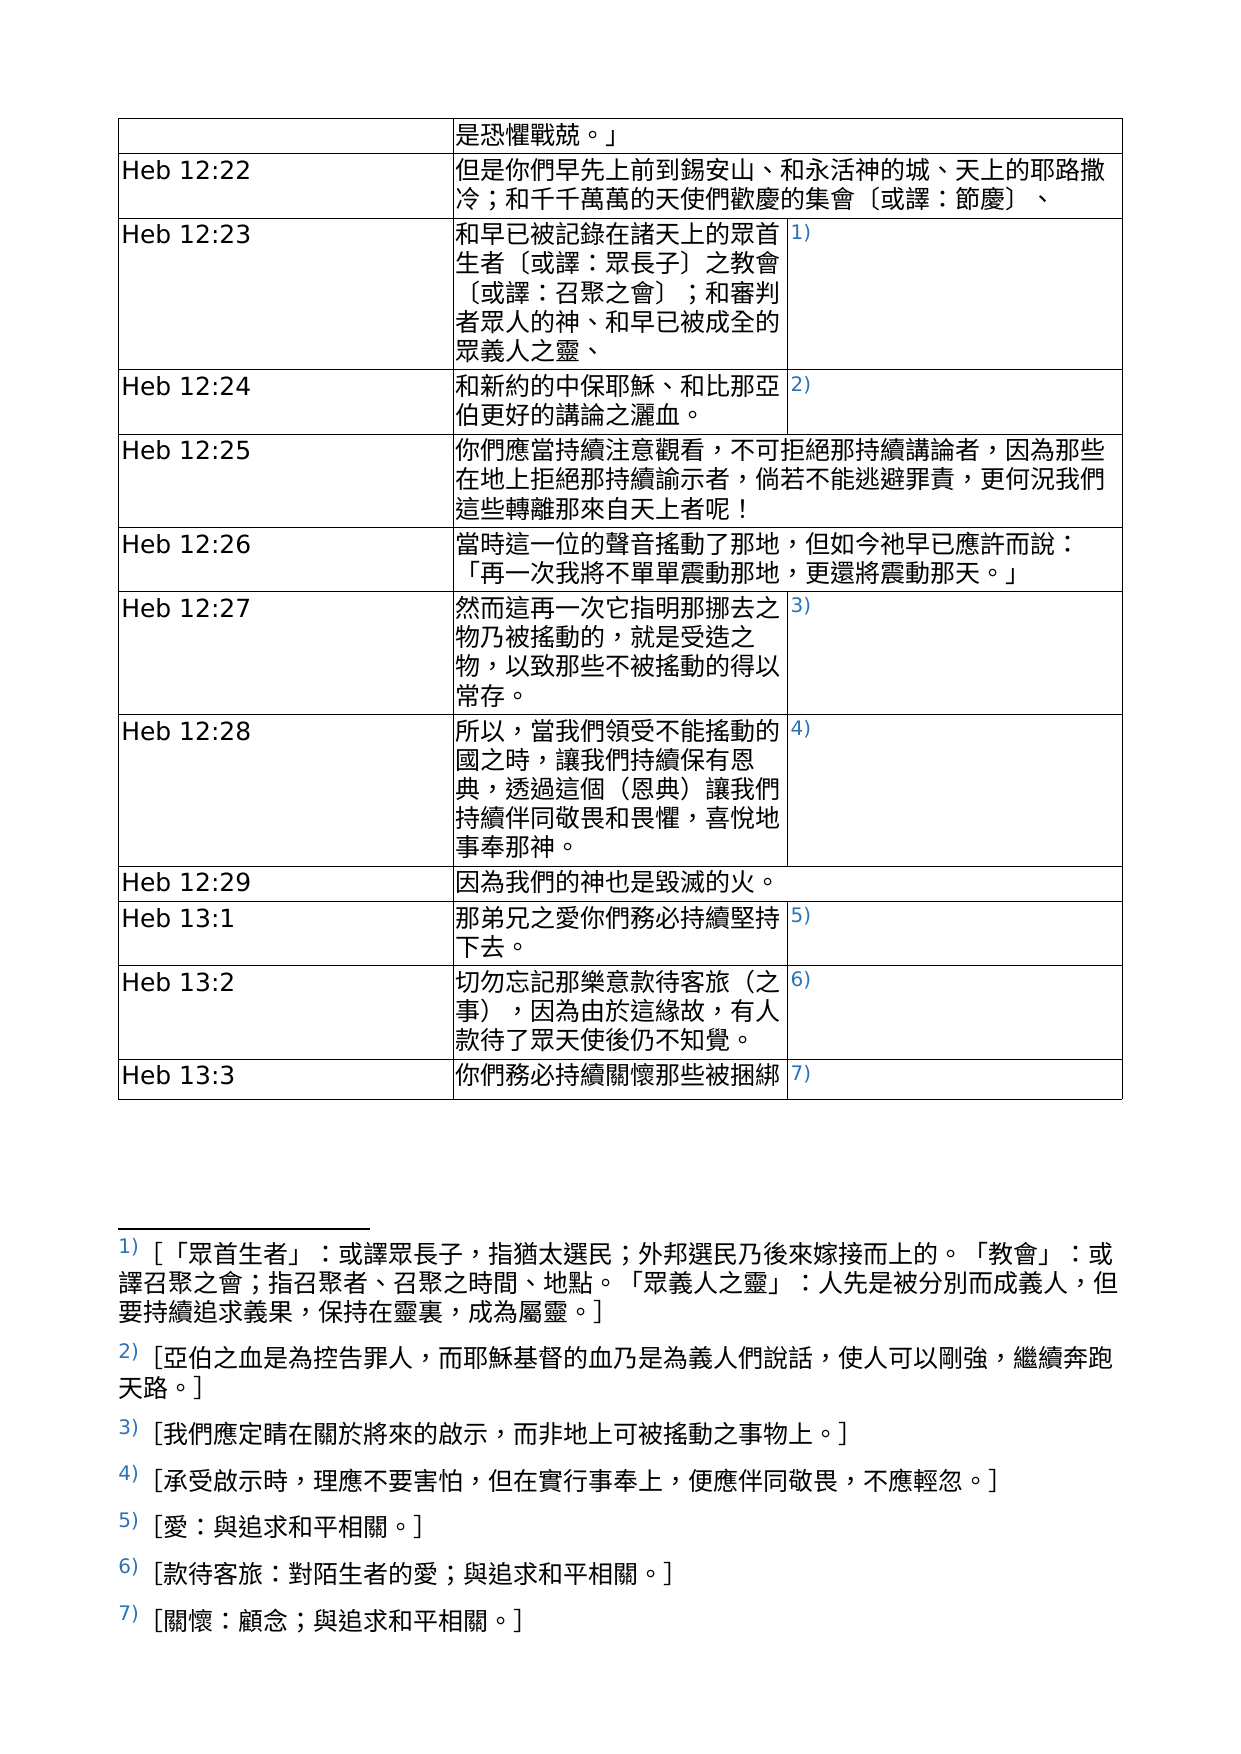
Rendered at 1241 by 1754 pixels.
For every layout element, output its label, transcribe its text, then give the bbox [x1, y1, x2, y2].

table_cell Heb 13:1 [119, 902, 453, 965]
table_cell Heb 12:29 [119, 867, 453, 901]
table_cell 但是你們早先上前到錫安山、和永活神的城、天上的耶路撒冷；和千千萬萬的天使們歡慶的集會〔或譯：節慶〕、 [454, 154, 1122, 217]
table_cell Heb 12:23 [119, 219, 453, 369]
table_cell 切勿忘記那樂意款待客旅（之事），因為由於這緣故，有人款待了眾天使後仍不知覺。 [454, 966, 787, 1058]
table_cell 因為我們的神也是毀滅的火。 [454, 867, 1122, 901]
table_cell 當時這一位的聲音搖動了那地，但如今祂早已應許而說：「再一次我將不單單震動那地，更還將震動那天。」 [454, 528, 1122, 591]
table_cell 所以，當我們領受不能搖動的國之時，讓我們持續保有恩典，透過這個（恩典）讓我們持續伴同敬畏和畏懼，喜悅地事奉那神。 [454, 715, 787, 866]
table_cell Heb 13:2 [119, 966, 453, 1058]
table_cell Heb 12:25 [119, 435, 453, 527]
table_cell [788, 1060, 1122, 1098]
table_cell Heb 12:24 [119, 370, 453, 433]
table_cell [788, 715, 1122, 866]
table_cell [788, 370, 1122, 433]
table_cell 和新約的中保耶穌、和比那亞伯更好的講論之灑血。 [454, 370, 787, 433]
table_cell 你們務必持續關懷那些被捆綁 [454, 1060, 787, 1098]
table_cell 和早已被記錄在諸天上的眾首生者〔或譯：眾長子〕之教會〔或譯：召聚之會〕；和審判者眾人的神、和早已被成全的眾義人之靈、 [454, 219, 787, 369]
table_cell Heb 12:26 [119, 528, 453, 591]
table_cell Heb 12:28 [119, 715, 453, 866]
table_cell [788, 902, 1122, 965]
table_cell 那弟兄之愛你們務必持續堅持下去。 [454, 902, 787, 965]
table_cell Heb 12:22 [119, 154, 453, 217]
table_cell 你們應當持續注意觀看，不可拒絕那持續講論者，因為那些在地上拒絕那持續諭示者，倘若不能逃避罪責，更何況我們這些轉離那來自天上者呢！ [454, 435, 1122, 527]
table_cell Heb 13:3 [119, 1060, 453, 1098]
table_cell [788, 966, 1122, 1058]
table_cell [788, 219, 1122, 369]
table_cell Heb 12:27 [119, 592, 453, 714]
table_cell [788, 592, 1122, 714]
table_cell 然而這再一次它指明那挪去之物乃被搖動的，就是受造之物，以致那些不被搖動的得以常存。 [454, 592, 787, 714]
table_cell 是恐懼戰兢。」 [454, 119, 1122, 153]
table_cell [119, 119, 453, 153]
